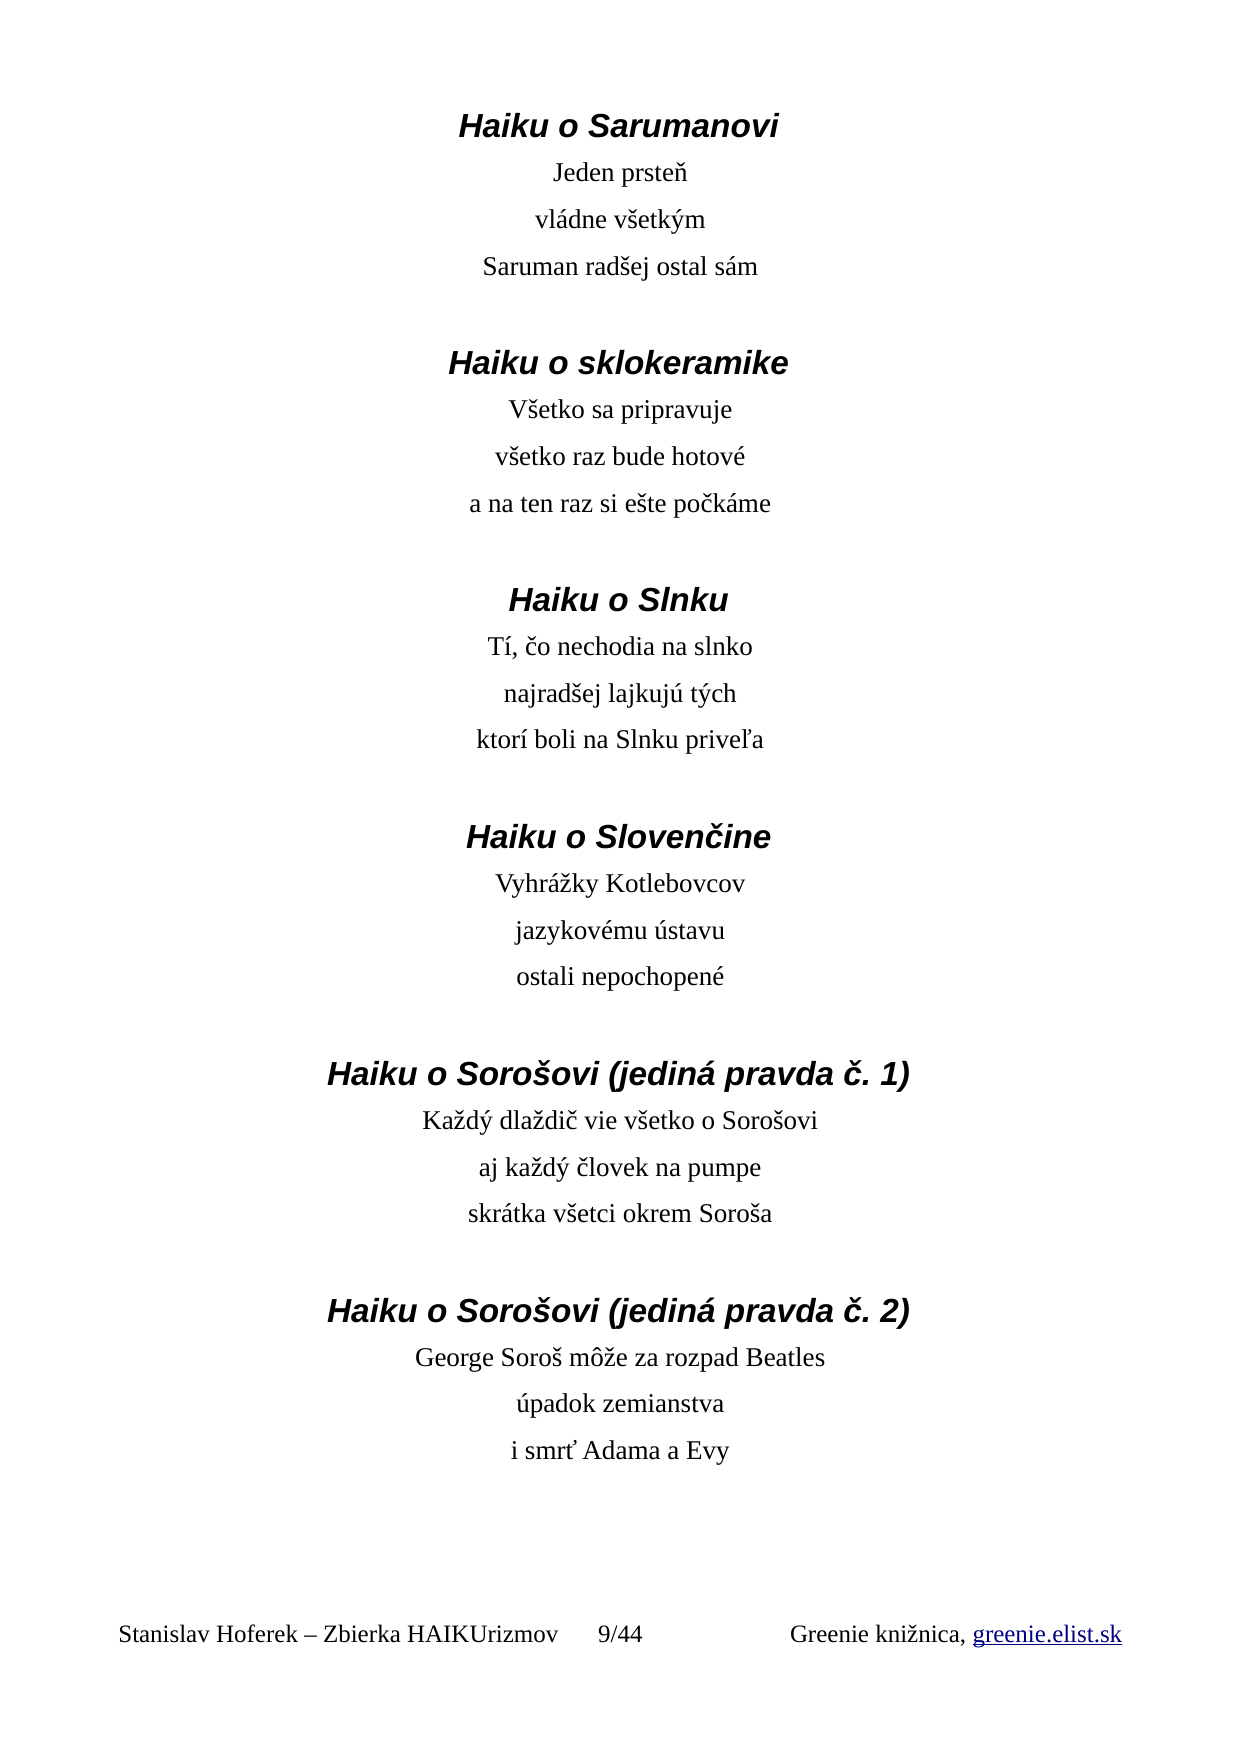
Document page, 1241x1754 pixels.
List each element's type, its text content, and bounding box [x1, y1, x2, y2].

text Všetko sa pripravuje všetko raz bude hotové a na ten raz si ešte počkáme [106, 393, 1134, 518]
text Každý dlaždič vie všetko o Sorošovi aj každý človek na pumpe skrátka všetci okrem Soroša [106, 1104, 1134, 1228]
subtitle Haiku o Slnku [106, 580, 1134, 618]
text Jeden prsteň vládne všetkým Saruman radšej ostal sám [106, 156, 1134, 281]
text Vyhrážky Kotlebovcov jazykovému ústavu ostali nepochopené [106, 867, 1134, 992]
subtitle Haiku o sklokeramike [106, 343, 1134, 382]
text George Soroš môže za rozpad Beatles úpadok zemianstva i smrť Adama a Evy [106, 1341, 1134, 1465]
subtitle Haiku o Sarumanovi [106, 106, 1134, 145]
subtitle Haiku o Sorošovi (jediná pravda č. 2) [106, 1291, 1134, 1329]
text Tí, čo nechodia na slnko najradšej lajkujú tých ktorí boli na Slnku priveľa [106, 630, 1134, 755]
subtitle Haiku o Sorošovi (jediná pravda č. 1) [106, 1054, 1134, 1092]
subtitle Haiku o Slovenčine [106, 817, 1134, 855]
